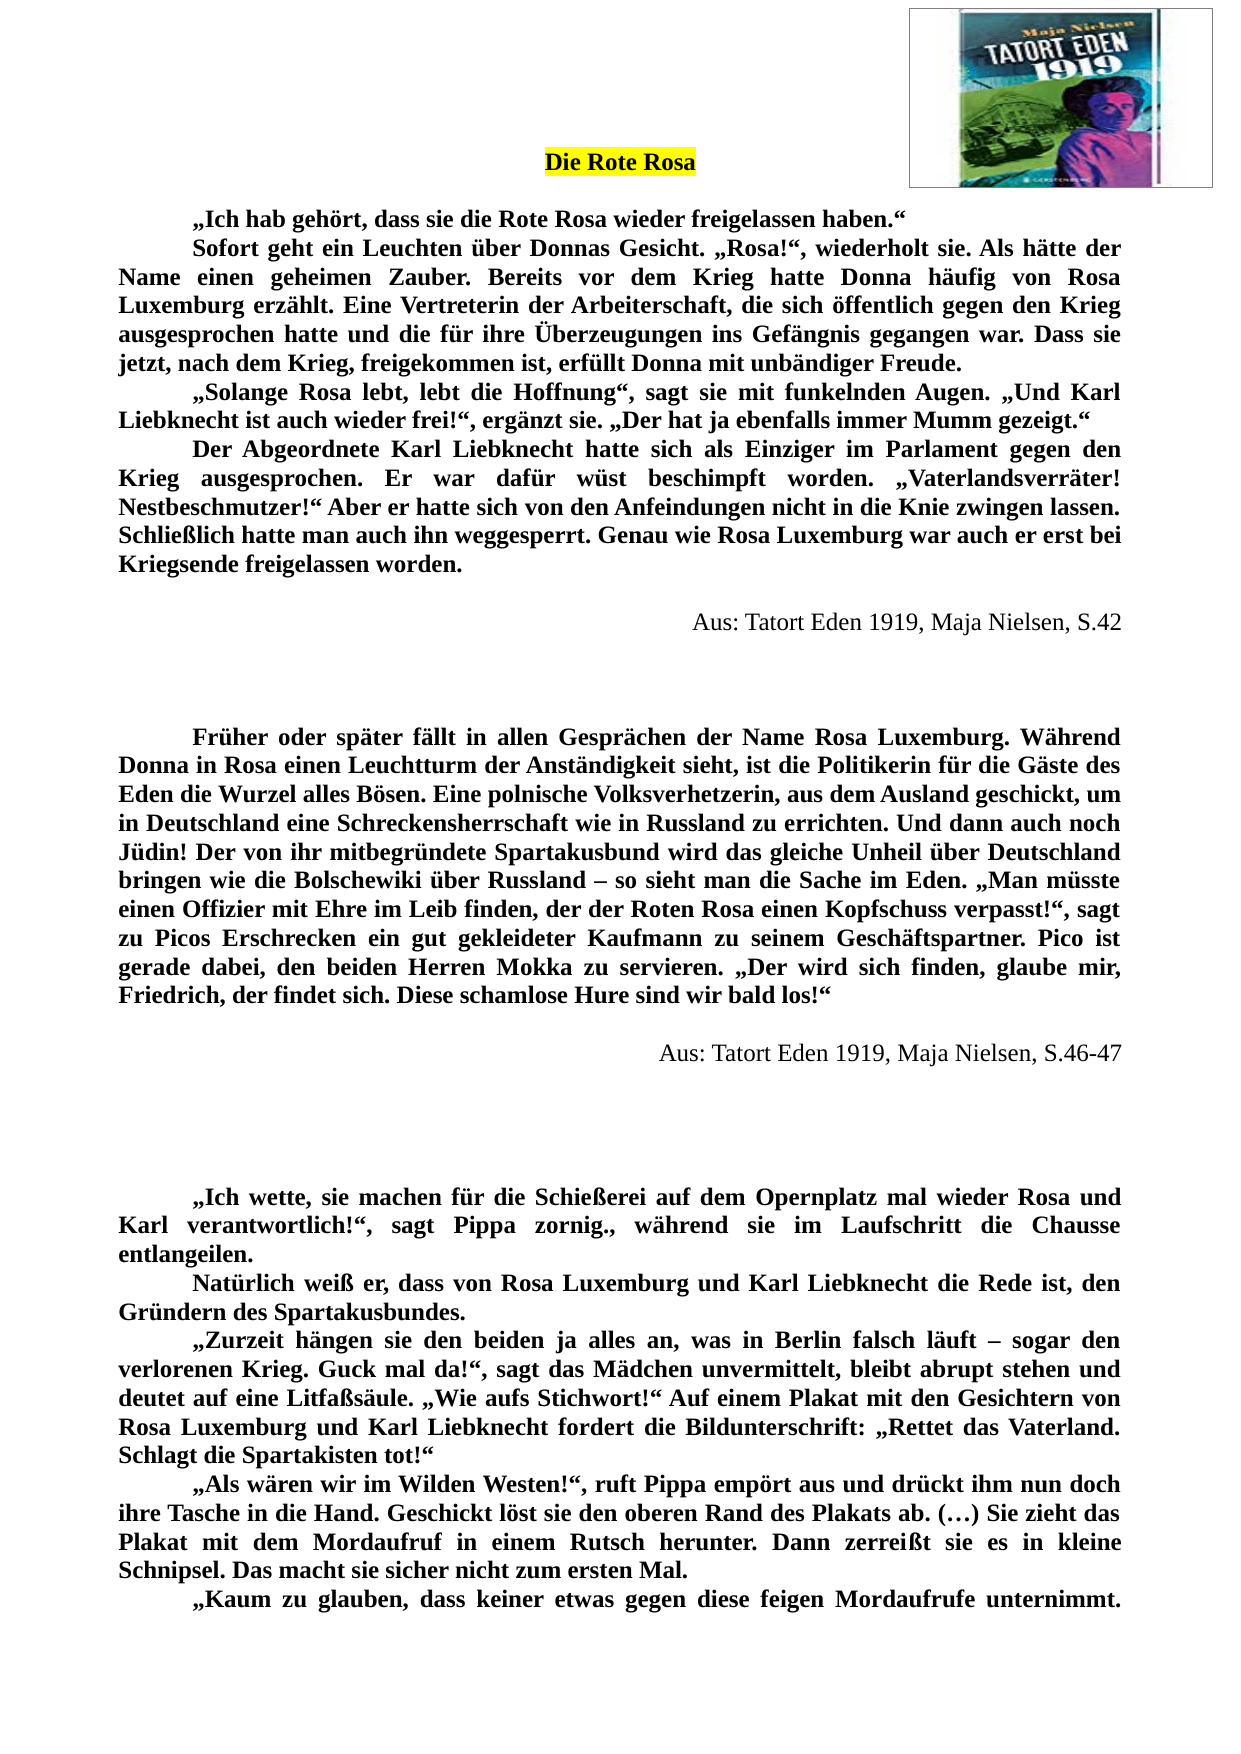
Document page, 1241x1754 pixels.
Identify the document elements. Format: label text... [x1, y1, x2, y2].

text Früher oder später fällt in allen Gesprächen der Name Rosa Luxemburg. Während Donna in Rosa einen Leuchtturm der Anständigkeit sieht, ist die Politikerin für die Gäste des Eden die Wurzel alles Bösen. Eine polnische Volksverhetzerin, aus dem Ausland geschickt, um in Deutschland eine Schreckensherrschaft wie in Russland zu errichten. Und dann auch noch Jüdin! Der von ihr mitbegründete Spartakusbund wird das gleiche Unheil über Deutschland bringen wie die Bolschewiki über Russland – so sieht man die Sache im Eden. „Man müsste einen Offizier mit Ehre im Leib finden, der der Roten Rosa einen Kopfschuss verpasst!“, sagt zu Picos Erschrecken ein gut gekleideter Kaufmann zu seinem Geschäftspartner. Pico ist gerade dabei, den beiden Herren Mokka zu servieren. „Der wird sich finden, glaube mir, Friedrich, der findet sich. Diese schamlose Hure sind wir bald los!“ [118, 722, 1122, 1009]
text Sofort geht ein Leuchten über Donnas Gesicht. „Rosa!“, wiederholt sie. Als hätte der Name einen geheimen Zauber. Bereits vor dem Krieg hatte Donna häufig von Rosa Luxemburg erzählt. Eine Vertreterin der Arbeiterschaft, die sich öffentlich gegen den Krieg ausgesprochen hatte und die für ihre Überzeugungen ins Gefängnis gegangen war. Dass sie jetzt, nach dem Krieg, freigekommen ist, erfüllt Donna mit unbändiger Freude. [118, 233, 1122, 377]
text Aus: Tatort Eden 1919, Maja Nielsen, S.46-47 [118, 1038, 1122, 1067]
text „Kaum zu glauben, dass keiner etwas gegen diese feigen Mordaufrufe unternimmt. [118, 1584, 1122, 1613]
text Der Abgeordnete Karl Liebknecht hatte sich als Einziger im Parlament gegen den Krieg ausgesprochen. Er war dafür wüst beschimpft worden. „Vaterlandsverräter! Nestbeschmutzer!“ Aber er hatte sich von den Anfeindungen nicht in die Knie zwingen lassen. Schließlich hatte man auch ihn weggesperrt. Genau wie Rosa Luxemburg war auch er erst bei Kriegsende freigelassen worden. [118, 434, 1122, 578]
text „Zurzeit hängen sie den beiden ja alles an, was in Berlin falsch läuft – sogar den verlorenen Krieg. Guck mal da!“, sagt das Mädchen unvermittelt, bleibt abrupt stehen und deutet auf eine Litfaßsäule. „Wie aufs Stichwort!“ Auf einem Plakat mit den Gesichtern von Rosa Luxemburg und Karl Liebknecht fordert die Bildunterschrift: „Rettet das Vaterland. Schlagt die Spartakisten tot!“ [118, 1326, 1122, 1469]
text „Ich hab gehört, dass sie die Rote Rosa wieder freigelassen haben.“ [118, 204, 1122, 233]
picture [910, 9, 1212, 187]
text „Solange Rosa lebt, lebt die Hoffnung“, sagt sie mit funkelnden Augen. „Und Karl Liebknecht ist auch wieder frei!“, ergänzt sie. „Der hat ja ebenfalls immer Mumm gezeigt.“ [118, 377, 1122, 434]
text Die Rote Rosa [118, 147, 909, 176]
text „Ich wette, sie machen für die Schießerei auf dem Opernplatz mal wieder Rosa und Karl verantwortlich!“, sagt Pippa zornig., während sie im Laufschritt die Chausse entlangeilen. [118, 1182, 1122, 1268]
text „Als wären wir im Wilden Westen!“, ruft Pippa empört aus und drückt ihm nun doch ihre Tasche in die Hand. Geschickt löst sie den oberen Rand des Plakats ab. (…) Sie zieht das Plakat mit dem Mordaufruf in einem Rutsch herunter. Dann zerreißt sie es in kleine Schnipsel. Das macht sie sicher nicht zum ersten Mal. [118, 1469, 1122, 1584]
text Aus: Tatort Eden 1919, Maja Nielsen, S.42 [118, 607, 1122, 636]
text Natürlich weiß er, dass von Rosa Luxemburg und Karl Liebknecht die Rede ist, den Gründern des Spartakusbundes. [118, 1268, 1122, 1326]
